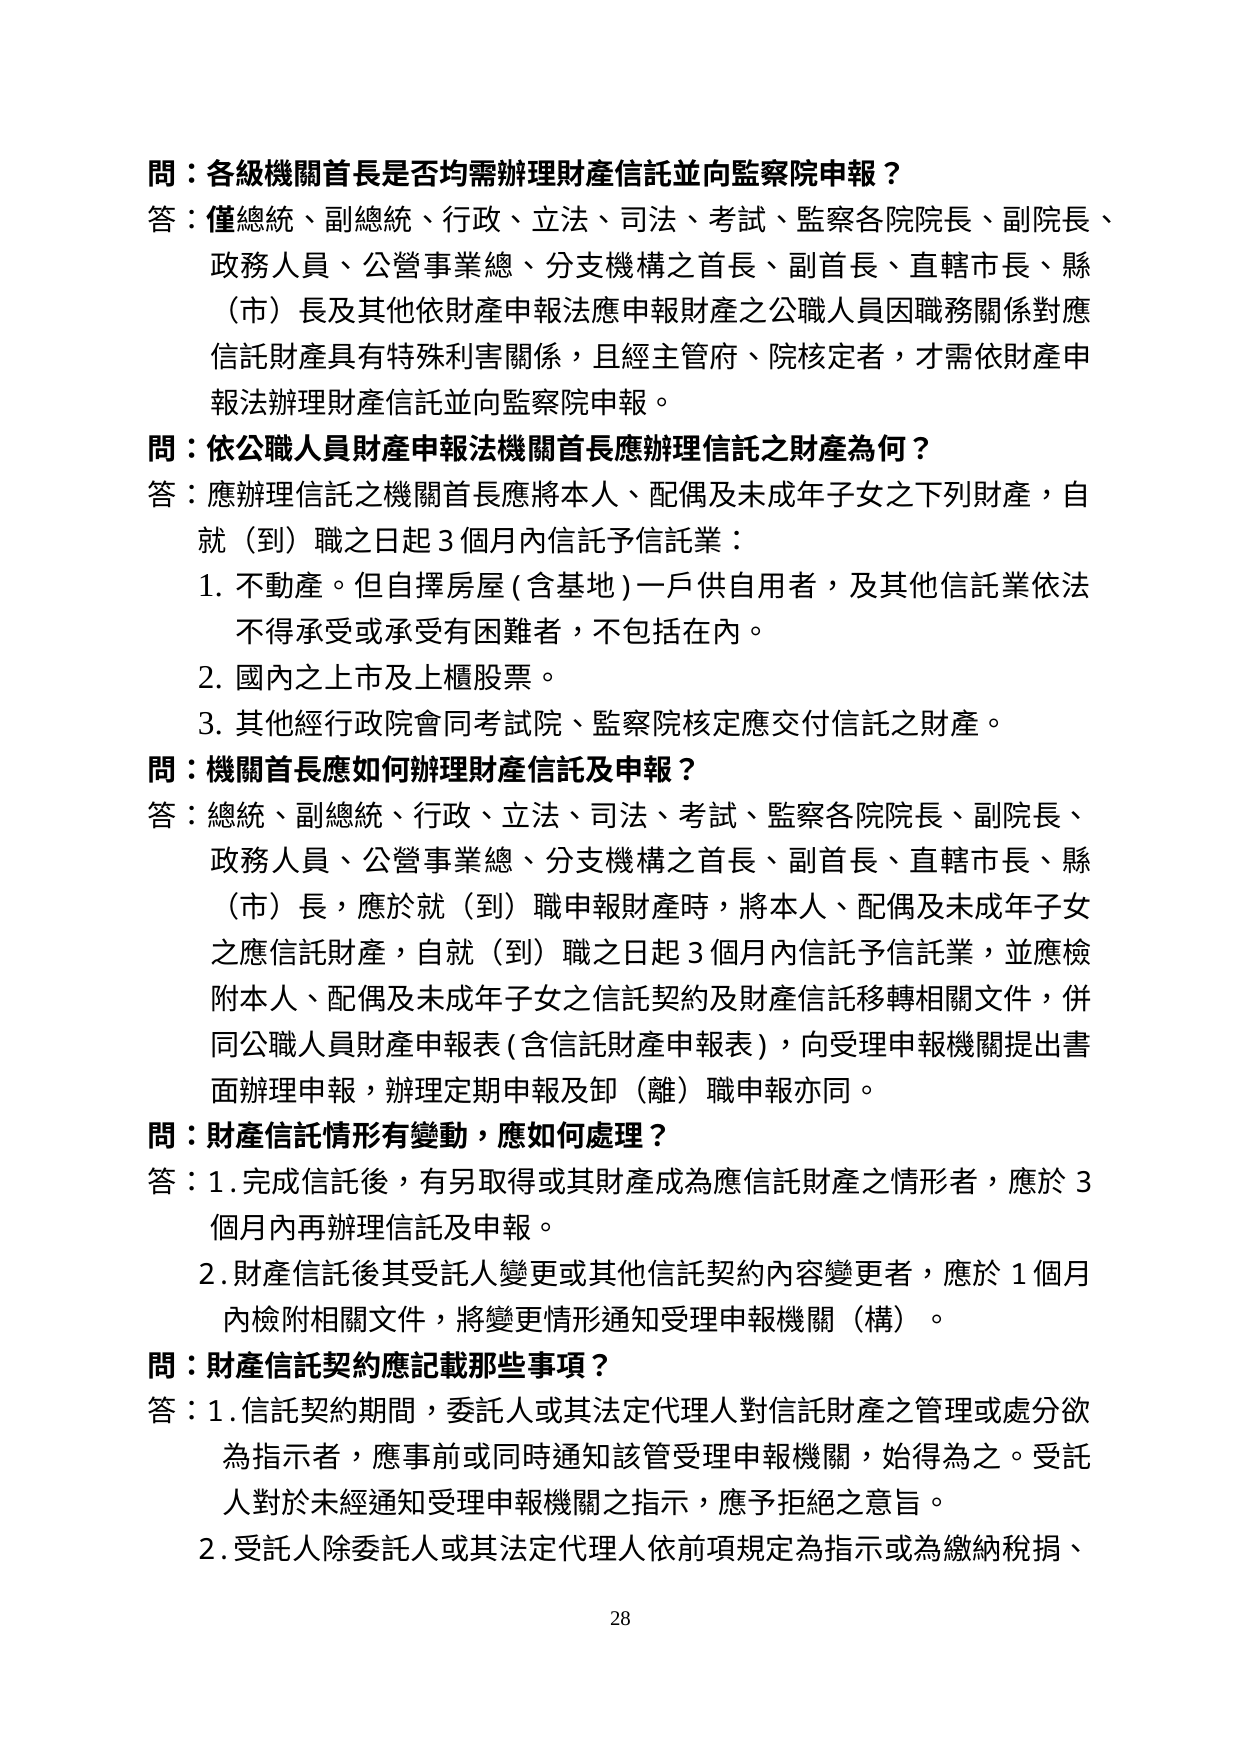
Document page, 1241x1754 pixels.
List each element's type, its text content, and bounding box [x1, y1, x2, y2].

text 答：應辦理信託之機關首長應將本人、配偶及未成年子女之下列財產，自就（到）職之日起3個月內信託予信託業： [148, 468, 1092, 560]
text 問：財產信託情形有變動，應如何處理？ [148, 1110, 1092, 1156]
text 問：各級機關首長是否均需辦理財產信託並向監察院申報？ [148, 148, 1092, 193]
text 2.受託人除委託人或其法定代理人依前項規定為指示或為繳納稅捐、 [198, 1523, 1092, 1568]
text 問：機關首長應如何辦理財產信託及申報？ [148, 743, 1092, 789]
text 答：總統、副總統、行政、立法、司法、考試、監察各院院長、副院長、政務人員、公營事業總、分支機構之首長、副首長、直轄市長、縣（市）長，應於就（到）職申報財產時，將本人、配偶及未成年子女之應信託財產，自就（到）職之日起3個月內信託予信託業，並應檢附本人、配偶及未成年子女之信託契約及財產信託移轉相關文件，併同公職人員財產申報表(含信託財產申報表)，向受理申報機關提出書面辦理申報，辦理定期申報及卸（離）職申報亦同。 [148, 789, 1092, 1110]
text 問：財產信託契約應記載那些事項？ [148, 1339, 1092, 1385]
list 不動產。但自擇房屋(含基地)一戶供自用者，及其他信託業依法不得承受或承受有困難者，不包括在內。 [198, 560, 1092, 652]
text 2.財產信託後其受託人變更或其他信託契約內容變更者，應於1個月內檢附相關文件，將變更情形通知受理申報機關（構）。 [198, 1248, 1092, 1339]
text 問：依公職人員財產申報法機關首長應辦理信託之財產為何？ [148, 423, 1092, 468]
list 其他經行政院會同考試院、監察院核定應交付信託之財產。 [198, 698, 1092, 743]
text 答：僅總統、副總統、行政、立法、司法、考試、監察各院院長、副院長、政務人員、公營事業總、分支機構之首長、副首長、直轄市長、縣（市）長及其他依財產申報法應申報財產之公職人員因職務關係對應信託財產具有特殊利害關係，且經主管府、院核定者，才需依財產申報法辦理財產信託並向監察院申報。 [148, 193, 1092, 423]
list 國內之上市及上櫃股票。 [198, 652, 1092, 698]
text 答：1.完成信託後，有另取得或其財產成為應信託財產之情形者，應於3個月內再辦理信託及申報。 [148, 1156, 1092, 1248]
text 答：1.信託契約期間，委託人或其法定代理人對信託財產之管理或處分欲為指示者，應事前或同時通知該管受理申報機關，始得為之。受託人對於未經通知受理申報機關之指示，應予拒絕之意旨。 [148, 1385, 1092, 1523]
